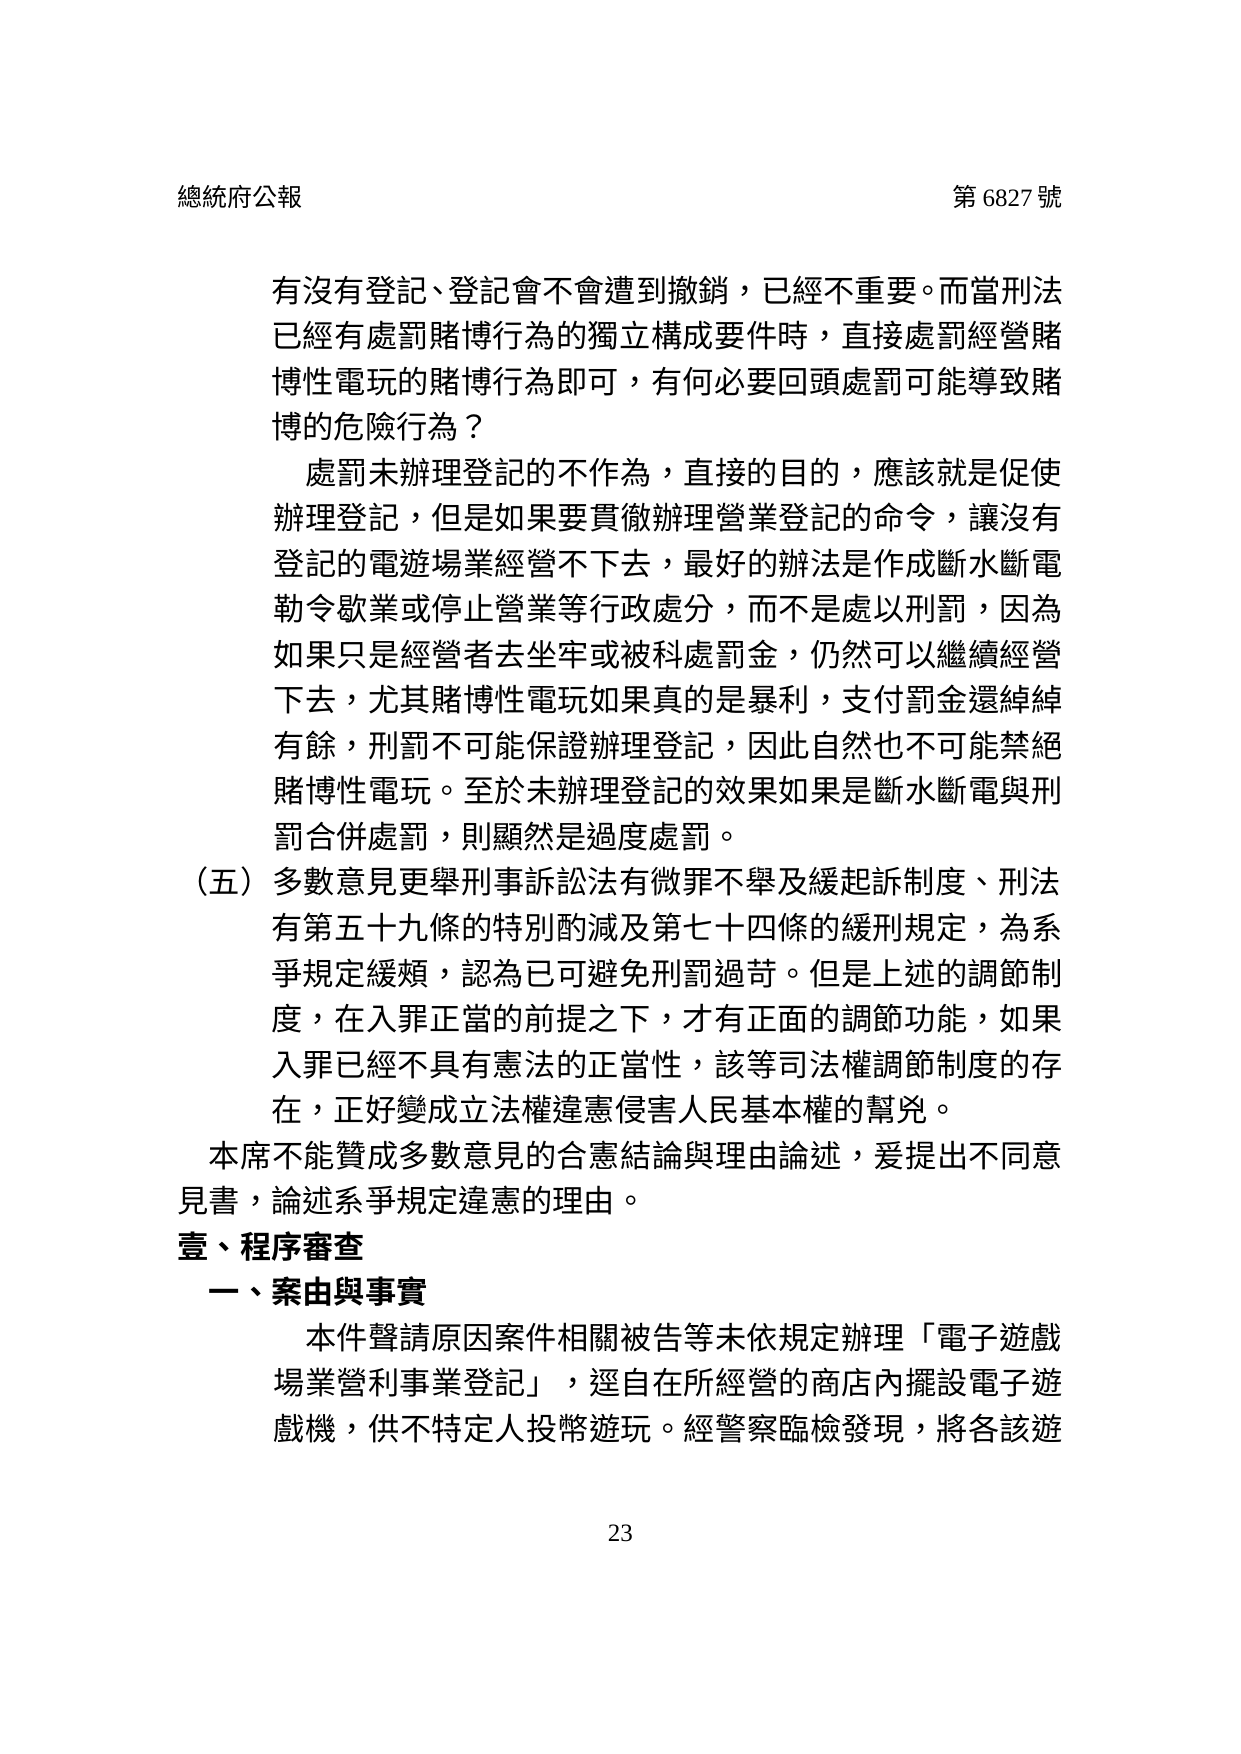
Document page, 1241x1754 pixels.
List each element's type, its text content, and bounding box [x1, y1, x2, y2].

text 有沒有登記、登記會不會遭到撤銷，已經不重要。而當刑法已經有處罰賭博行為的獨立構成要件時，直接處罰經營賭博性電玩的賭博行為即可，有何必要回頭處罰可能導致賭博的危險行為？ [177, 266, 1063, 448]
text 一、案由與事實 [177, 1267, 1063, 1313]
text 處罰未辦理登記的不作為，直接的目的，應該就是促使辦理登記，但是如果要貫徹辦理營業登記的命令，讓沒有登記的電遊場業經營不下去，最好的辦法是作成斷水斷電、勒令歇業或停止營業等行政處分，而不是處以刑罰，因為如果只是經營者去坐牢或被科處罰金，仍然可以繼續經營下去，尤其賭博性電玩如果真的是暴利，支付罰金還綽綽有餘，刑罰不可能保證辦理登記，因此自然也不可能禁絕賭博性電玩。至於未辦理登記的效果如果是斷水斷電與刑罰合併處罰，則顯然是過度處罰。 [273, 448, 1063, 858]
text （五）多數意見更舉刑事訴訟法有微罪不舉及緩起訴制度、刑法有第五十九條的特別酌減及第七十四條的緩刑規定，為系爭規定緩頰，認為已可避免刑罰過苛。但是上述的調節制度，在入罪正當的前提之下，才有正面的調節功能，如果入罪已經不具有憲法的正當性，該等司法權調節制度的存在，正好變成立法權違憲侵害人民基本權的幫兇。 [177, 858, 1063, 1131]
text 本件聲請原因案件相關被告等未依規定辦理「電子遊戲場業營利事業登記」，逕自在所經營的商店內擺設電子遊戲機，供不特定人投幣遊玩。經警察臨檢發現，將各該遊 [273, 1313, 1063, 1449]
text 本席不能贊成多數意見的合憲結論與理由論述，爰提出不同意見書，論述系爭規定違憲的理由。 [177, 1131, 1063, 1222]
text 壹、程序審查 [177, 1222, 1063, 1267]
